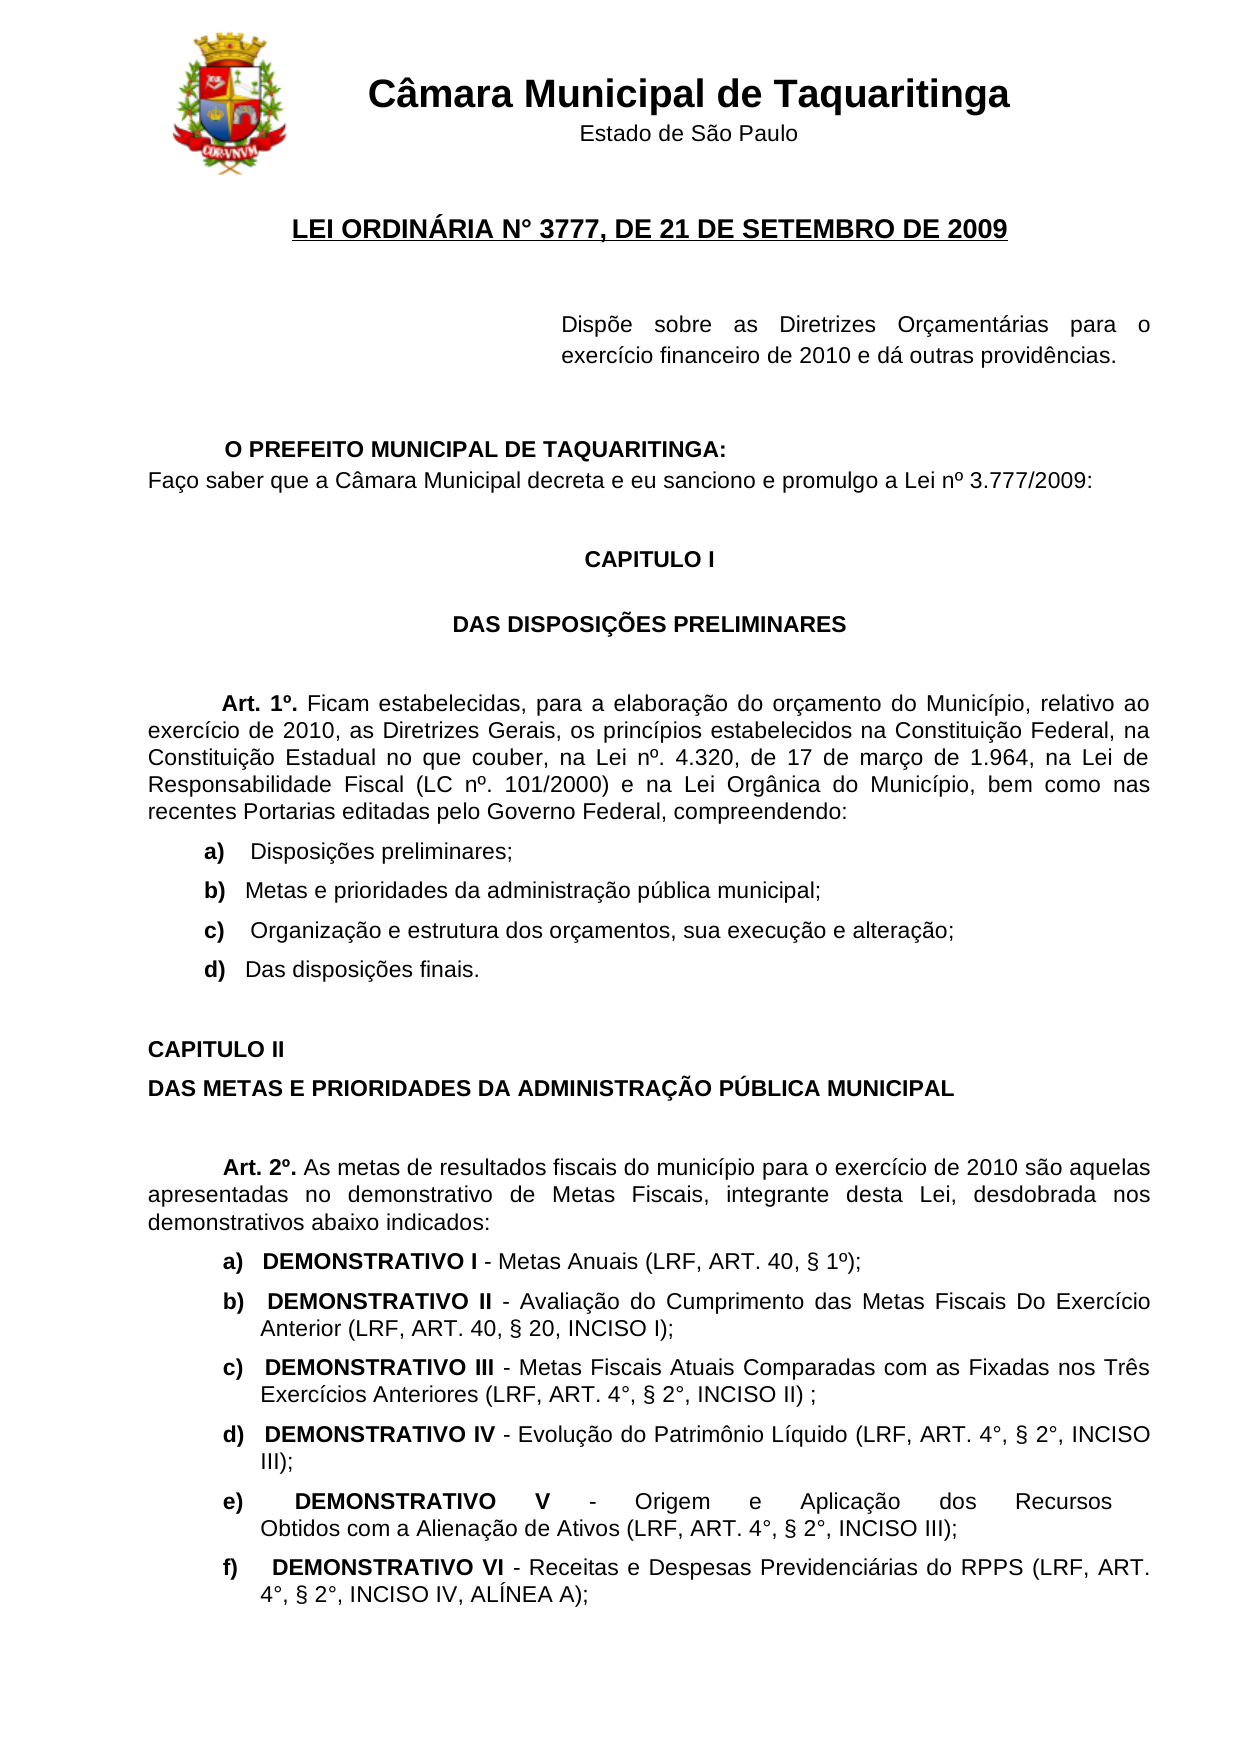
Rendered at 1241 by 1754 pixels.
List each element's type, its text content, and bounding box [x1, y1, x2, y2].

text b) DEMONSTRATIVO II - Avaliação do Cumprimento das Metas Fiscais Do Exercício Anterior (LRF, ART. 40, § 20, INCISO I); [223, 1287, 1152, 1341]
text a) DEMONSTRATIVO I - Metas Anuais (LRF, ART. 40, § 1º); [223, 1247, 1152, 1274]
text Art. 2º. As metas de resultados fiscais do município para o exercício de 2010 são aquelas apresentadas no demonstrativo de Metas Fiscais, integrante desta Lei, desdobrada nos demonstrativos abaixo indicados: [148, 1154, 1152, 1235]
text d) DEMONSTRATIVO IV - Evolução do Patrimônio Líquido (LRF, ART. 4°, § 2°, INCISO III); [223, 1420, 1152, 1474]
text LEI ORDINÁRIA N° 3777, DE 21 DE SETEMBRO DE 2009 [148, 212, 1152, 243]
text Dispõe sobre as Diretrizes Orçamentárias para o exercício financeiro de 2010 e dá outras providências. [561, 310, 1152, 369]
text CAPITULO I [148, 545, 1152, 572]
picture [150, 24, 310, 184]
text Art. 1º. Ficam estabelecidas, para a elaboração do orçamento do Município, relativo ao exercício de 2010, as Diretrizes Gerais, os princípios estabelecidos na Constituição Federal, na Constituição Estadual no que couber, na Lei nº. 4.320, de 17 de março de 1.964, na Lei de Responsabilidade Fiscal (LC nº. 101/2000) e na Lei Orgânica do Município, bem como nas recentes Portarias editadas pelo Governo Federal, compreendendo: [148, 689, 1152, 824]
text f) DEMONSTRATIVO VI - Receitas e Despesas Previdenciárias do RPPS (LRF, ART. 4°, § 2°, INCISO IV, ALÍNEA A); [223, 1554, 1152, 1608]
text O PREFEITO MUNICIPAL DE TAQUARITINGA: [148, 435, 1152, 462]
text c) Organização e estrutura dos orçamentos, sua execução e alteração; [204, 916, 1152, 943]
text b) Metas e prioridades da administração pública municipal; [204, 877, 1152, 904]
subtitle DAS DISPOSIÇÕES PRELIMINARES [148, 610, 1152, 637]
text c) DEMONSTRATIVO III - Metas Fiscais Atuais Comparadas com as Fixadas nos Três Exercícios Anteriores (LRF, ART. 4°, § 2°, INCISO II) ; [223, 1354, 1152, 1408]
text Faço saber que a Câmara Municipal decreta e eu sanciono e promulgo a Lei nº 3.777/2009: [148, 466, 1152, 493]
text d) Das disposições finais. [204, 956, 1152, 983]
text e) DEMONSTRATIVO V - Origem e Aplicação dos Recursos Obtidos com a Alienação de Ativos (LRF, ART. 4°, § 2°, INCISO III); [223, 1487, 1152, 1541]
text a) Disposições preliminares; [204, 837, 1152, 864]
text CAPITULO II [148, 1035, 1152, 1062]
text DAS METAS E PRIORIDADES DA ADMINISTRAÇÃO PÚBLICA MUNICIPAL [148, 1074, 1152, 1102]
